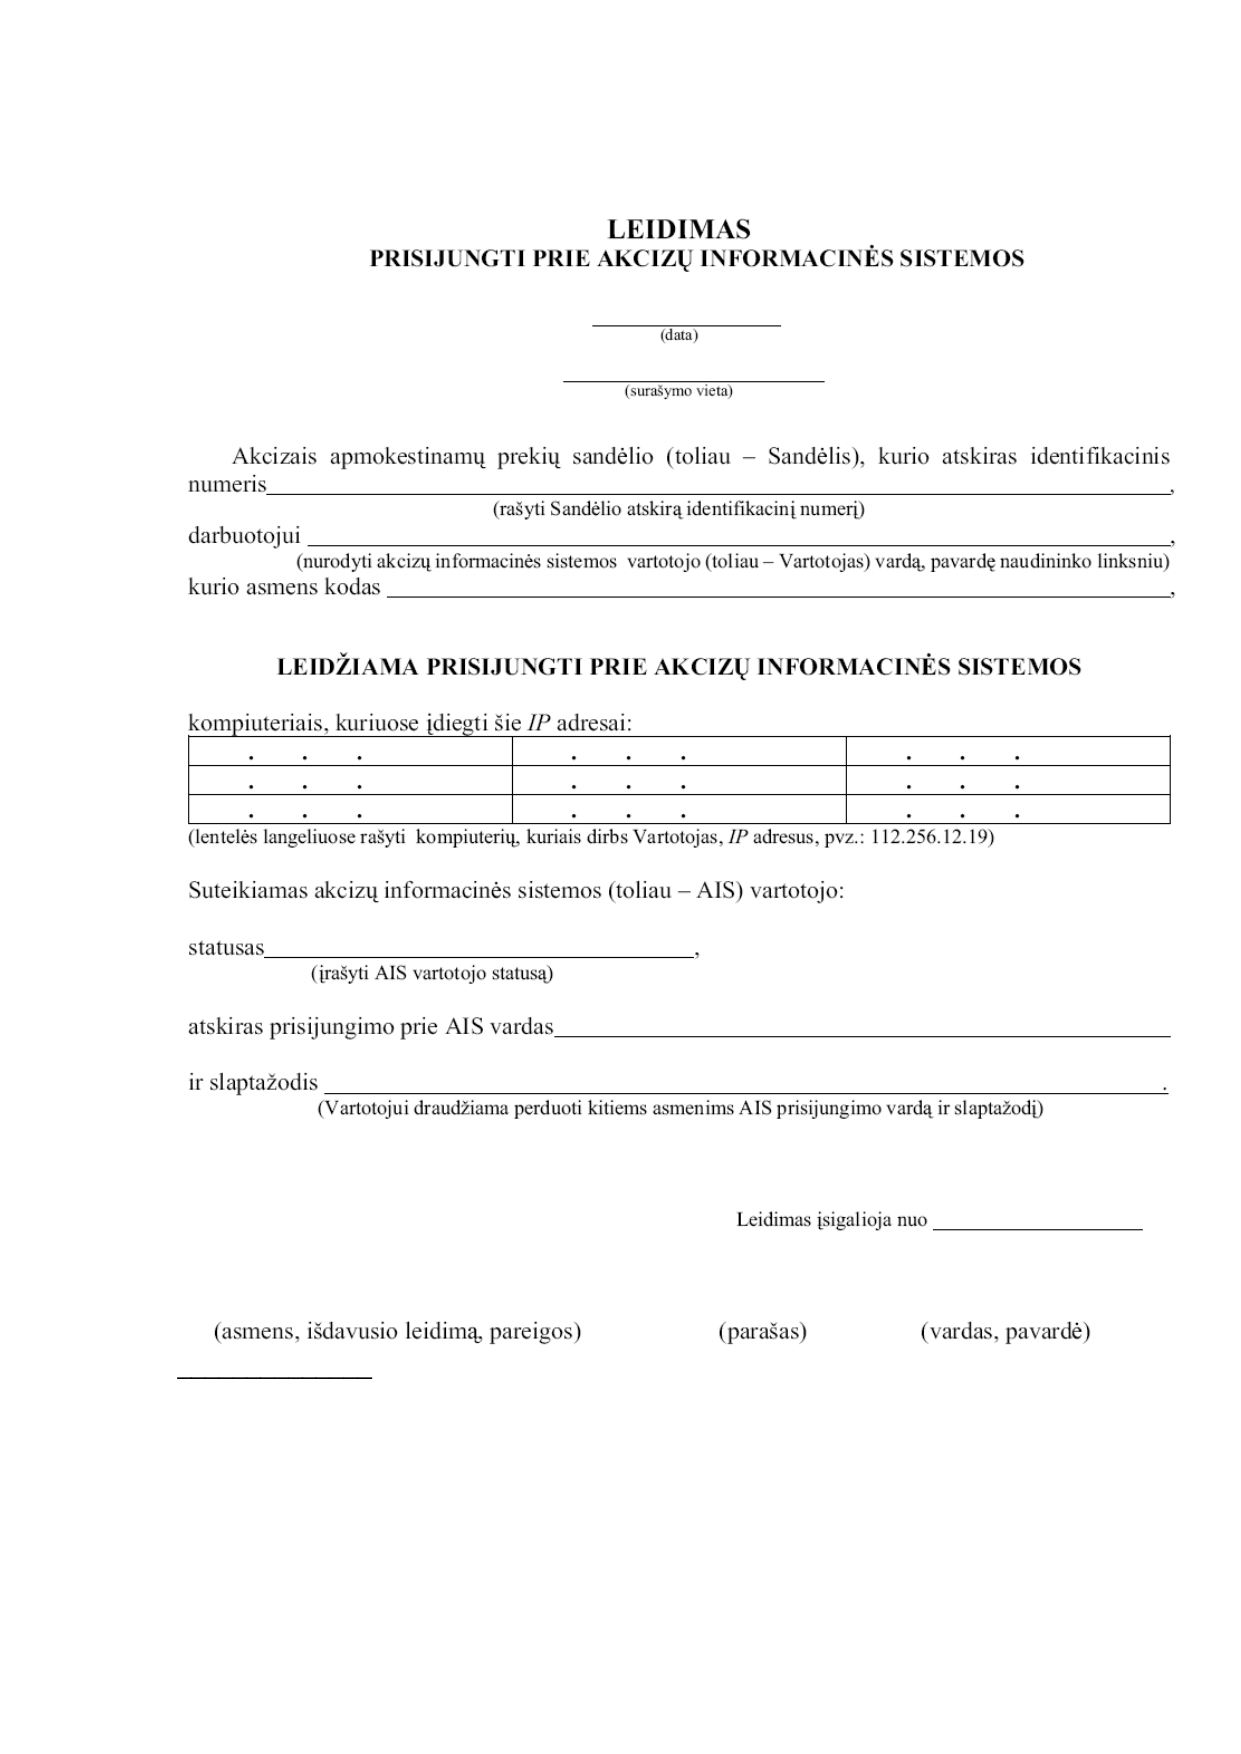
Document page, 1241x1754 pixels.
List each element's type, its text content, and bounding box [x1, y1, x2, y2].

text ______________ [177, 1351, 1181, 1379]
